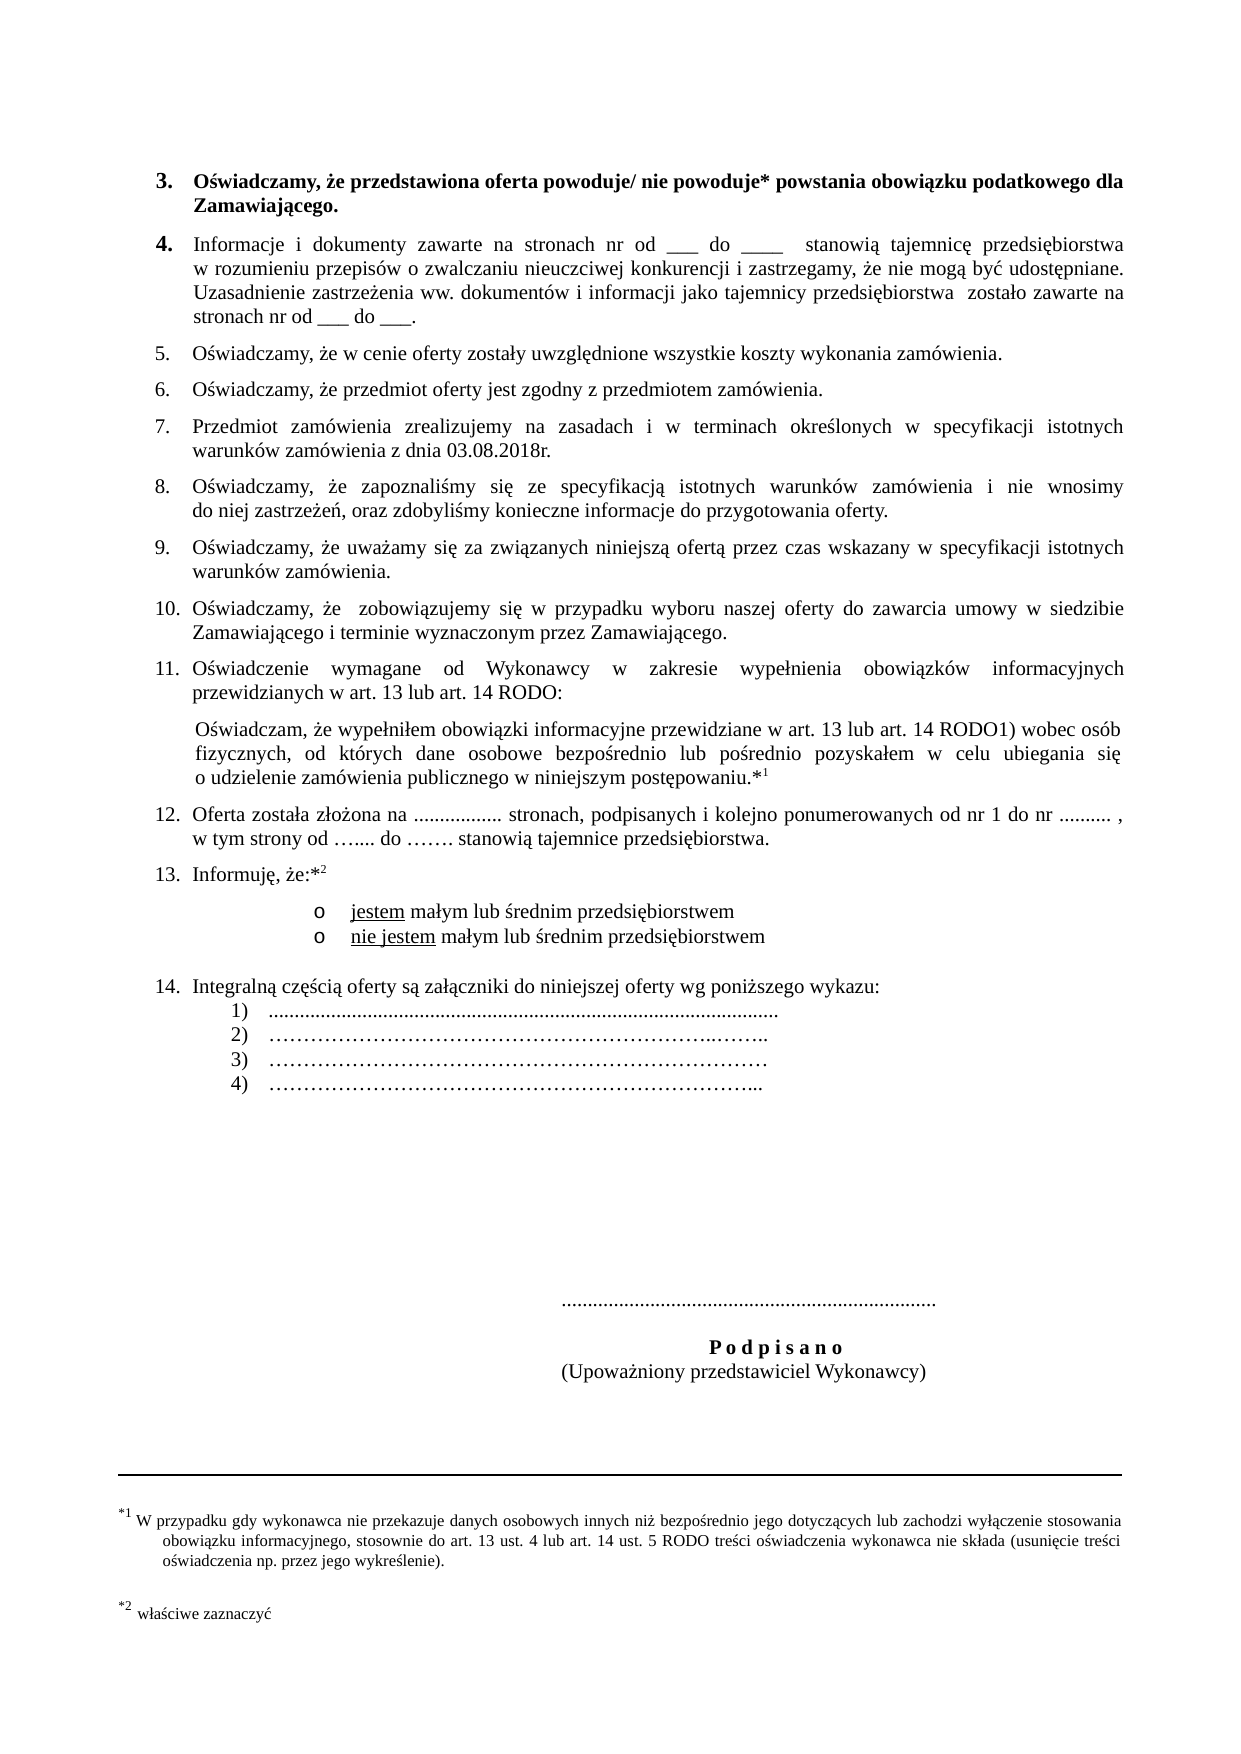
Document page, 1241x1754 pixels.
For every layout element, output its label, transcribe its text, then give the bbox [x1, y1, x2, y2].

list Informacje i dokumenty zawarte na stronach nr od ___ do ____ stanowią tajemnicę przedsiębiorstwa w rozumieniu przepisów o zwalczaniu nieuczciwej konkurencji i zastrzegamy, że nie mogą być udostępniane. Uzasadnienie zastrzeżenia ww. dokumentów i informacji jako tajemnicy przedsiębiorstwa zostało zawarte na stronach nr od ___ do ___. [156, 229, 1125, 328]
list .................................................................................................. [231, 998, 1137, 1022]
list ……………………………………………………………… [231, 1046, 1137, 1071]
list Oferta została złożona na ................. stronach, podpisanych i kolejno ponumerowanych od nr 1 do nr .......... , w tym strony od ….... do ……. stanowią tajemnice przedsiębiorstwa. [154, 802, 1125, 850]
list Oświadczamy, że przedmiot oferty jest zgodny z przedmiotem zamówienia. [154, 377, 1125, 401]
list Oświadczamy, że zobowiązujemy się w przypadku wyboru naszej oferty do zawarcia umowy w siedzibie Zamawiającego i terminie wyznaczonym przez Zamawiającego. [154, 596, 1125, 644]
list Oświadczamy, że zapoznaliśmy się ze specyfikacją istotnych warunków zamówienia i nie wnosimy do niej zastrzeżeń, oraz zdobyliśmy konieczne informacje do przygotowania oferty. [154, 474, 1125, 522]
list Informuję, że:*2 [154, 862, 1125, 886]
list ………………………………………………………..…….. [231, 1022, 1137, 1046]
list Przedmiot zamówienia zrealizujemy na zasadach i w terminach określonych w specyfikacji istotnych warunków zamówienia z dnia 03.08.2018r. [154, 414, 1125, 462]
text ........................................................................ [118, 1287, 1137, 1311]
list jestem małym lub średnim przedsiębiorstwem [313, 899, 1122, 924]
list nie jestem małym lub średnim przedsiębiorstwem [313, 924, 1122, 950]
list Oświadczamy, że uważamy się za związanych niniejszą ofertą przez czas wskazany w specyfikacji istotnych warunków zamówienia. [154, 535, 1125, 583]
text *2 właściwe zaznaczyć [118, 1598, 1122, 1624]
list ……………………………………………………………... [231, 1071, 1137, 1094]
list Oświadczenie wymagane od Wykonawcy w zakresie wypełnienia obowiązków informacyjnych przewidzianych w art. 13 lub art. 14 RODO: [154, 656, 1125, 704]
text P o d p i s a n o [118, 1335, 1137, 1359]
list Integralną częścią oferty są załączniki do niniejszej oferty wg poniższego wykazu: [154, 974, 1122, 998]
text *1 W przypadku gdy wykonawca nie przekazuje danych osobowych innych niż bezpośrednio jego dotyczących lub zachodzi wyłączenie stosowania obowiązku informacyjnego, stosownie do art. 13 ust. 4 lub art. 14 ust. 5 RODO treści oświadczenia wykonawca nie składa (usunięcie treści oświadczenia np. przez jego wykreślenie). [118, 1505, 1122, 1569]
list Oświadczamy, że przedstawiona oferta powoduje/ nie powoduje* powstania obowiązku podatkowego dla Zamawiającego. [156, 167, 1125, 217]
list Oświadczamy, że w cenie oferty zostały uwzględnione wszystkie koszty wykonania zamówienia. [154, 341, 1125, 365]
list Oświadczam, że wypełniłem obowiązki informacyjne przewidziane w art. 13 lub art. 14 RODO1) wobec osób fizycznych, od których dane osobowe bezpośrednio lub pośrednio pozyskałem w celu ubiegania się o udzielenie zamówienia publicznego w niniejszym postępowaniu.*1 [195, 717, 1122, 789]
text (Upoważniony przedstawiciel Wykonawcy) [118, 1359, 1137, 1383]
